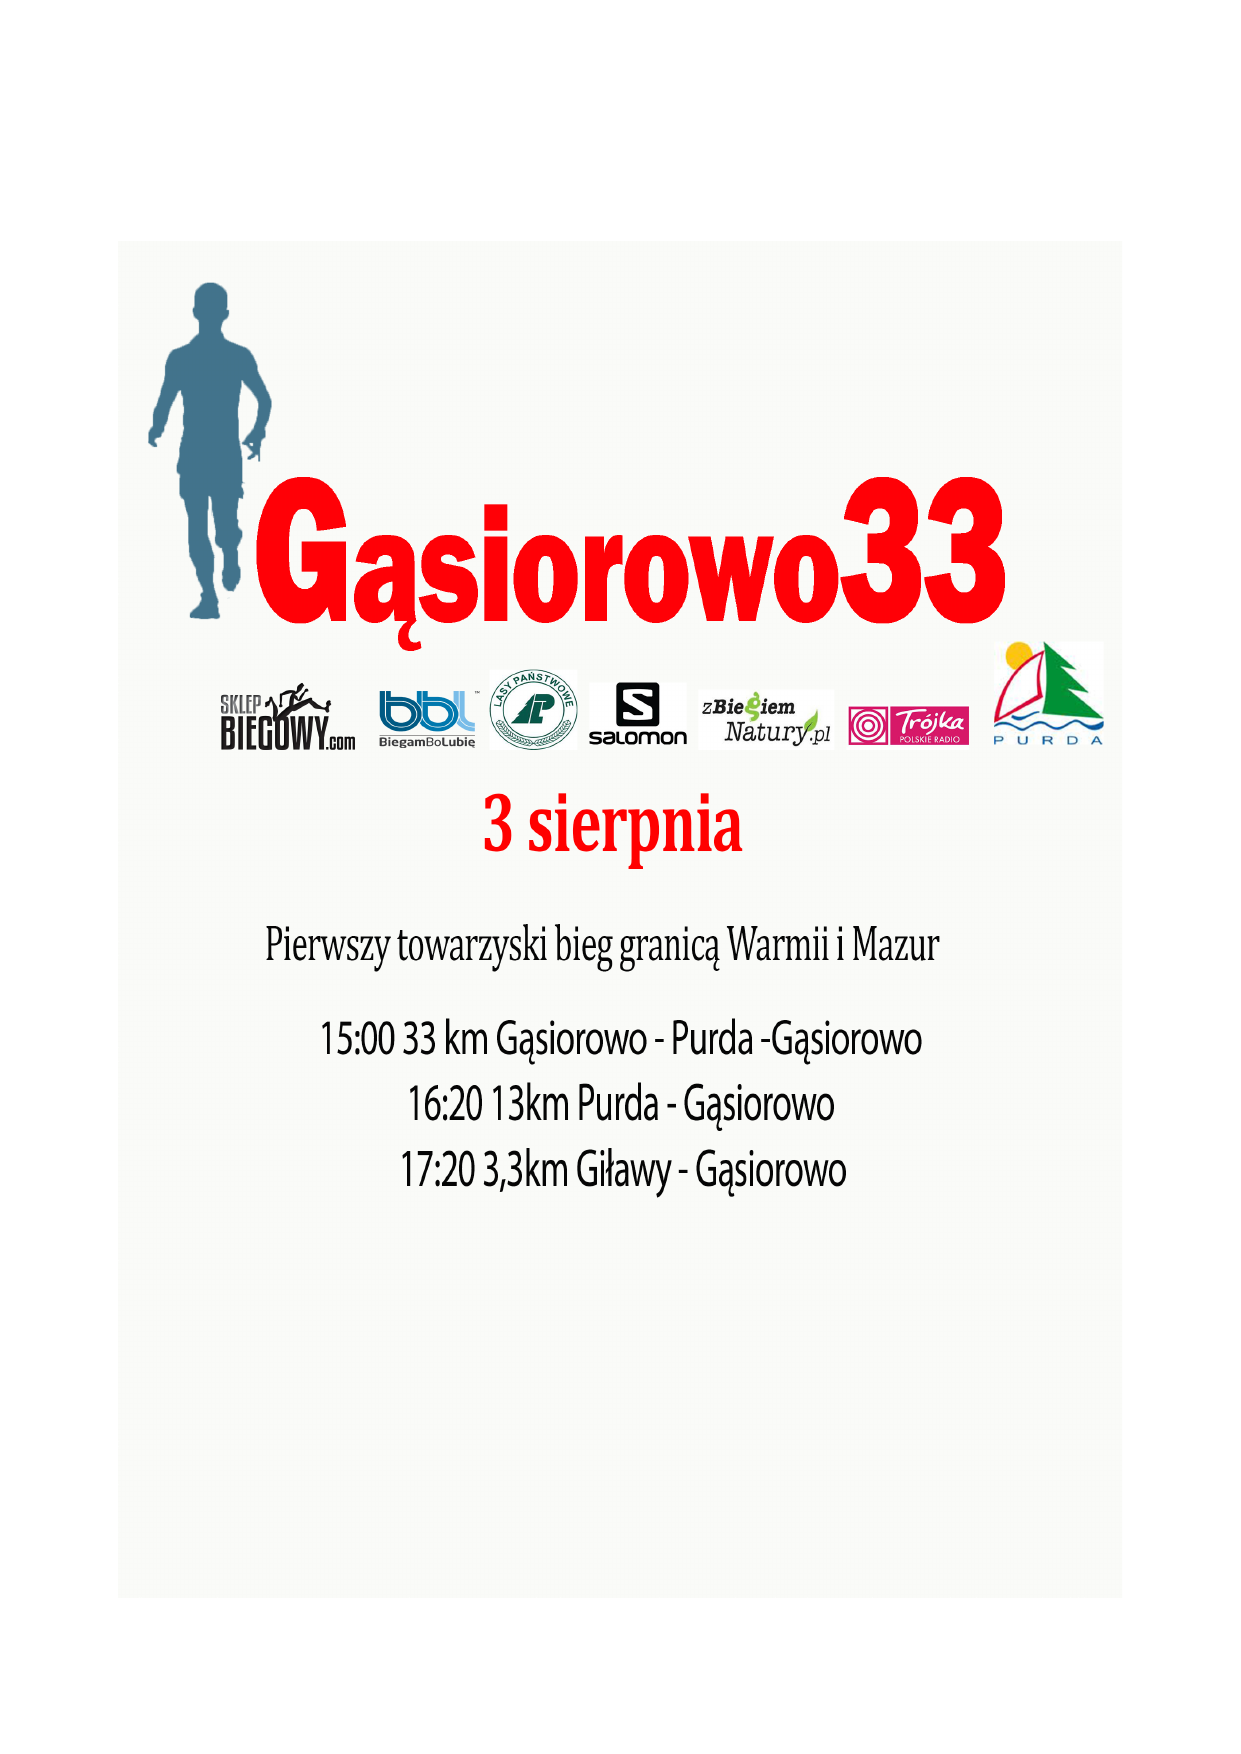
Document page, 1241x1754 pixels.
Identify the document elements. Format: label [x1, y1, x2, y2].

picture [118, 241, 1123, 1610]
